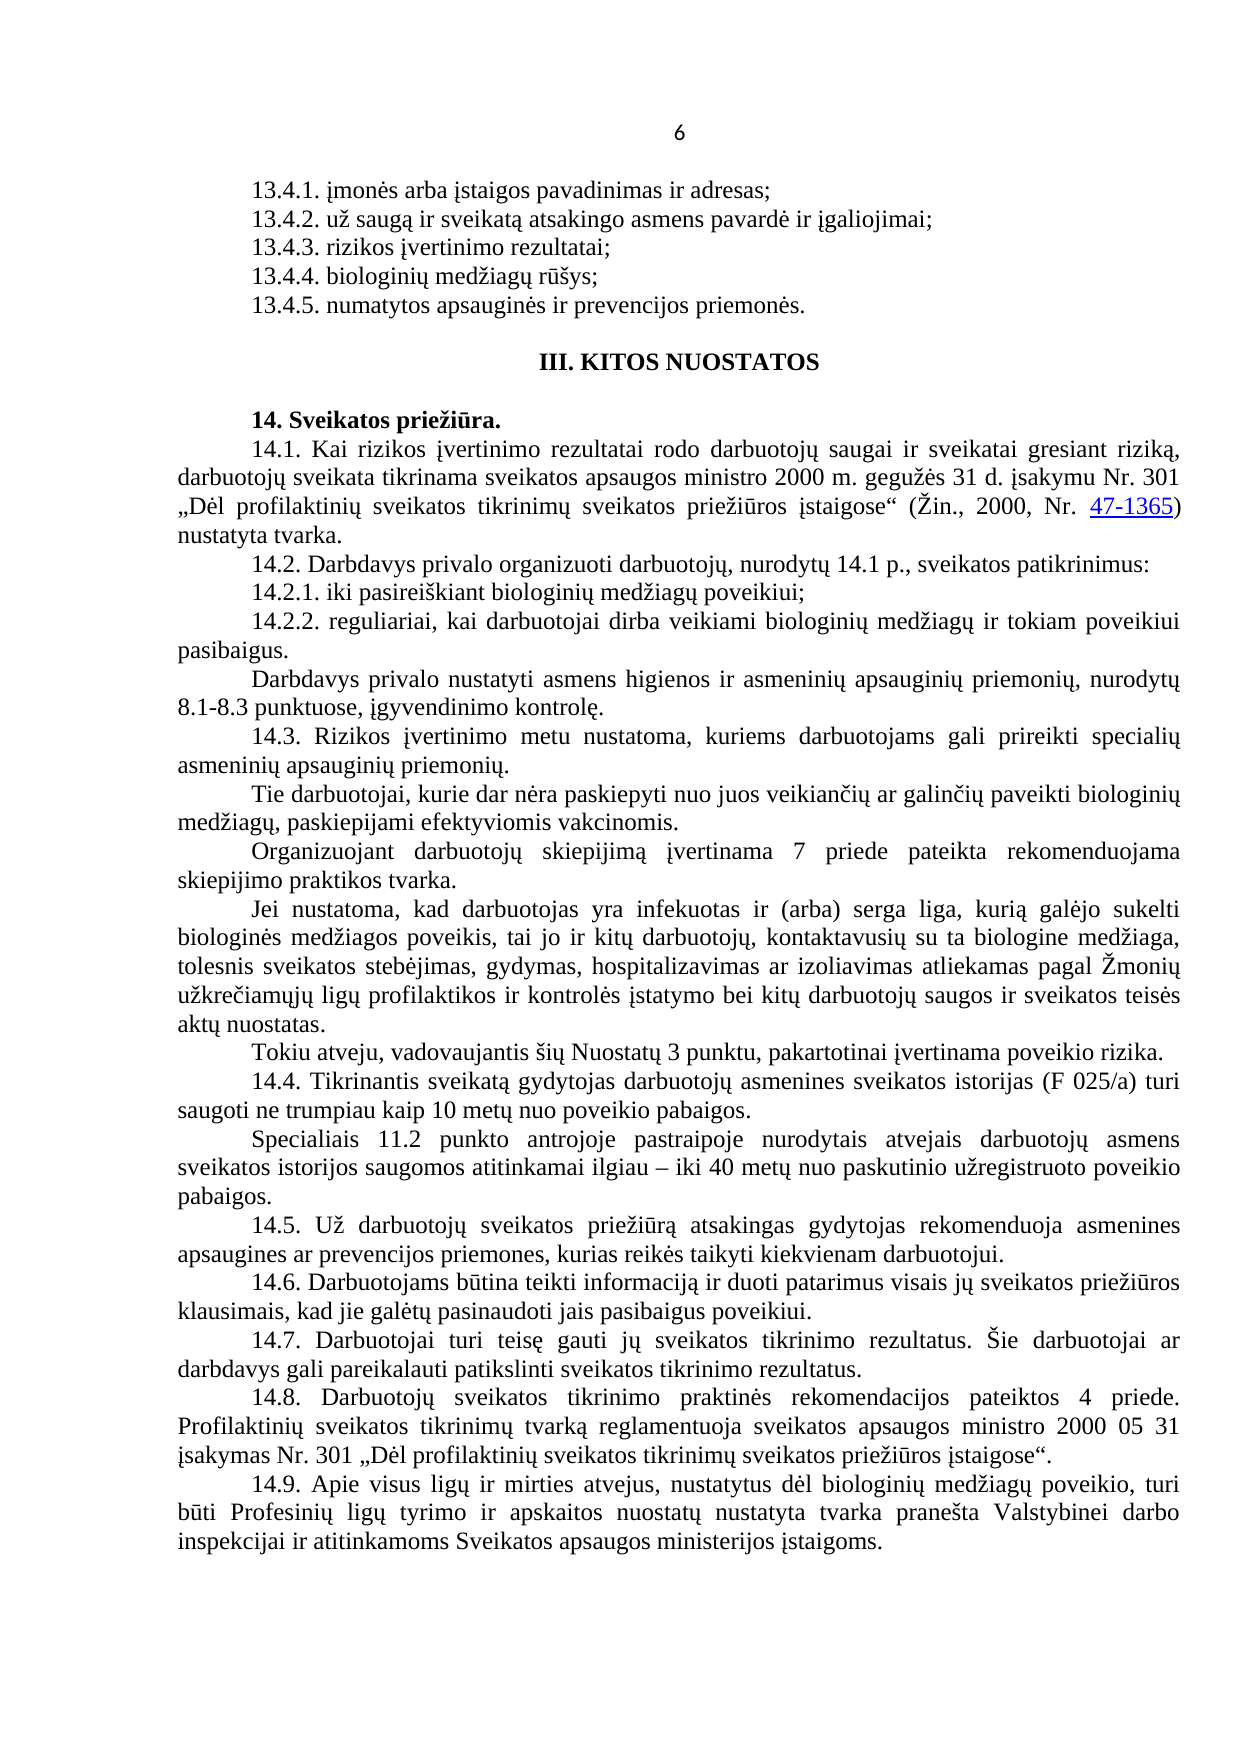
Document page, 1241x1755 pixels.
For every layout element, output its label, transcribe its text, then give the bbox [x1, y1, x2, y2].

text Organizuojant darbuotojų skiepijimą įvertinama 7 priede pateikta rekomenduojama skiepijimo praktikos tvarka. [177, 836, 1181, 894]
text 13.4.4. biologinių medžiagų rūšys; [177, 261, 1181, 290]
text Specialiais 11.2 punkto antrojoje pastraipoje nurodytais atvejais darbuotojų asmens sveikatos istorijos saugomos atitinkamai ilgiau – iki 40 metų nuo paskutinio užregistruoto poveikio pabaigos. [177, 1124, 1181, 1210]
text 14.3. Rizikos įvertinimo metu nustatoma, kuriems darbuotojams gali prireikti specialių asmeninių apsauginių priemonių. [177, 721, 1181, 779]
text Tokiu atveju, vadovaujantis šių Nuostatų 3 punktu, pakartotinai įvertinama poveikio rizika. [177, 1037, 1181, 1066]
text 14. Sveikatos priežiūra. [177, 405, 1181, 434]
text Jei nustatoma, kad darbuotojas yra infekuotas ir (arba) serga liga, kurią galėjo sukelti biologinės medžiagos poveikis, tai jo ir kitų darbuotojų, kontaktavusių su ta biologine medžiaga, tolesnis sveikatos stebėjimas, gydymas, hospitalizavimas ar izoliavimas atliekamas pagal Žmonių užkrečiamųjų ligų profilaktikos ir kontrolės įstatymo bei kitų darbuotojų saugos ir sveikatos teisės aktų nuostatas. [177, 894, 1181, 1037]
text 14.1. Kai rizikos įvertinimo rezultatai rodo darbuotojų saugai ir sveikatai gresiant riziką, darbuotojų sveikata tikrinama sveikatos apsaugos ministro 2000 m. gegužės 31 d. įsakymu Nr. 301 „Dėl profilaktinių sveikatos tikrinimų sveikatos priežiūros įstaigose“ (Žin., 2000, Nr. 47-1365) nustatyta tvarka. [177, 434, 1181, 549]
text Tie darbuotojai, kurie dar nėra paskiepyti nuo juos veikiančių ar galinčių paveikti biologinių medžiagų, paskiepijami efektyviomis vakcinomis. [177, 779, 1181, 836]
text 13.4.2. už saugą ir sveikatą atsakingo asmens pavardė ir įgaliojimai; [177, 204, 1181, 232]
text 14.7. Darbuotojai turi teisę gauti jų sveikatos tikrinimo rezultatus. Šie darbuotojai ar darbdavys gali pareikalauti patikslinti sveikatos tikrinimo rezultatus. [177, 1325, 1181, 1382]
text 14.2.1. iki pasireiškiant biologinių medžiagų poveikiui; [177, 577, 1181, 606]
text 14.5. Už darbuotojų sveikatos priežiūrą atsakingas gydytojas rekomenduoja asmenines apsaugines ar prevencijos priemones, kurias reikės taikyti kiekvienam darbuotojui. [177, 1210, 1181, 1267]
text 14.9. Apie visus ligų ir mirties atvejus, nustatytus dėl biologinių medžiagų poveikio, turi būti Profesinių ligų tyrimo ir apskaitos nuostatų nustatyta tvarka pranešta Valstybinei darbo inspekcijai ir atitinkamoms Sveikatos apsaugos ministerijos įstaigoms. [177, 1469, 1181, 1555]
text 13.4.1. įmonės arba įstaigos pavadinimas ir adresas; [177, 175, 1181, 204]
text 14.4. Tikrinantis sveikatą gydytojas darbuotojų asmenines sveikatos istorijas (F 025/a) turi saugoti ne trumpiau kaip 10 metų nuo poveikio pabaigos. [177, 1066, 1181, 1124]
text 14.2.2. reguliariai, kai darbuotojai dirba veikiami biologinių medžiagų ir tokiam poveikiui pasibaigus. [177, 606, 1181, 664]
text 14.8. Darbuotojų sveikatos tikrinimo praktinės rekomendacijos pateiktos 4 priede. Profilaktinių sveikatos tikrinimų tvarką reglamentuoja sveikatos apsaugos ministro 2000 05 31 įsakymas Nr. 301 „Dėl profilaktinių sveikatos tikrinimų sveikatos priežiūros įstaigose“. [177, 1382, 1181, 1469]
text 13.4.5. numatytos apsauginės ir prevencijos priemonės. [177, 290, 1181, 319]
text 13.4.3. rizikos įvertinimo rezultatai; [177, 232, 1181, 261]
text Darbdavys privalo nustatyti asmens higienos ir asmeninių apsauginių priemonių, nurodytų 8.1-8.3 punktuose, įgyvendinimo kontrolę. [177, 664, 1181, 721]
text 14.6. Darbuotojams būtina teikti informaciją ir duoti patarimus visais jų sveikatos priežiūros klausimais, kad jie galėtų pasinaudoti jais pasibaigus poveikiui. [177, 1267, 1181, 1325]
text 14.2. Darbdavys privalo organizuoti darbuotojų, nurodytų 14.1 p., sveikatos patikrinimus: [177, 549, 1181, 577]
text III. KITOS NUOSTATOS [177, 347, 1181, 376]
